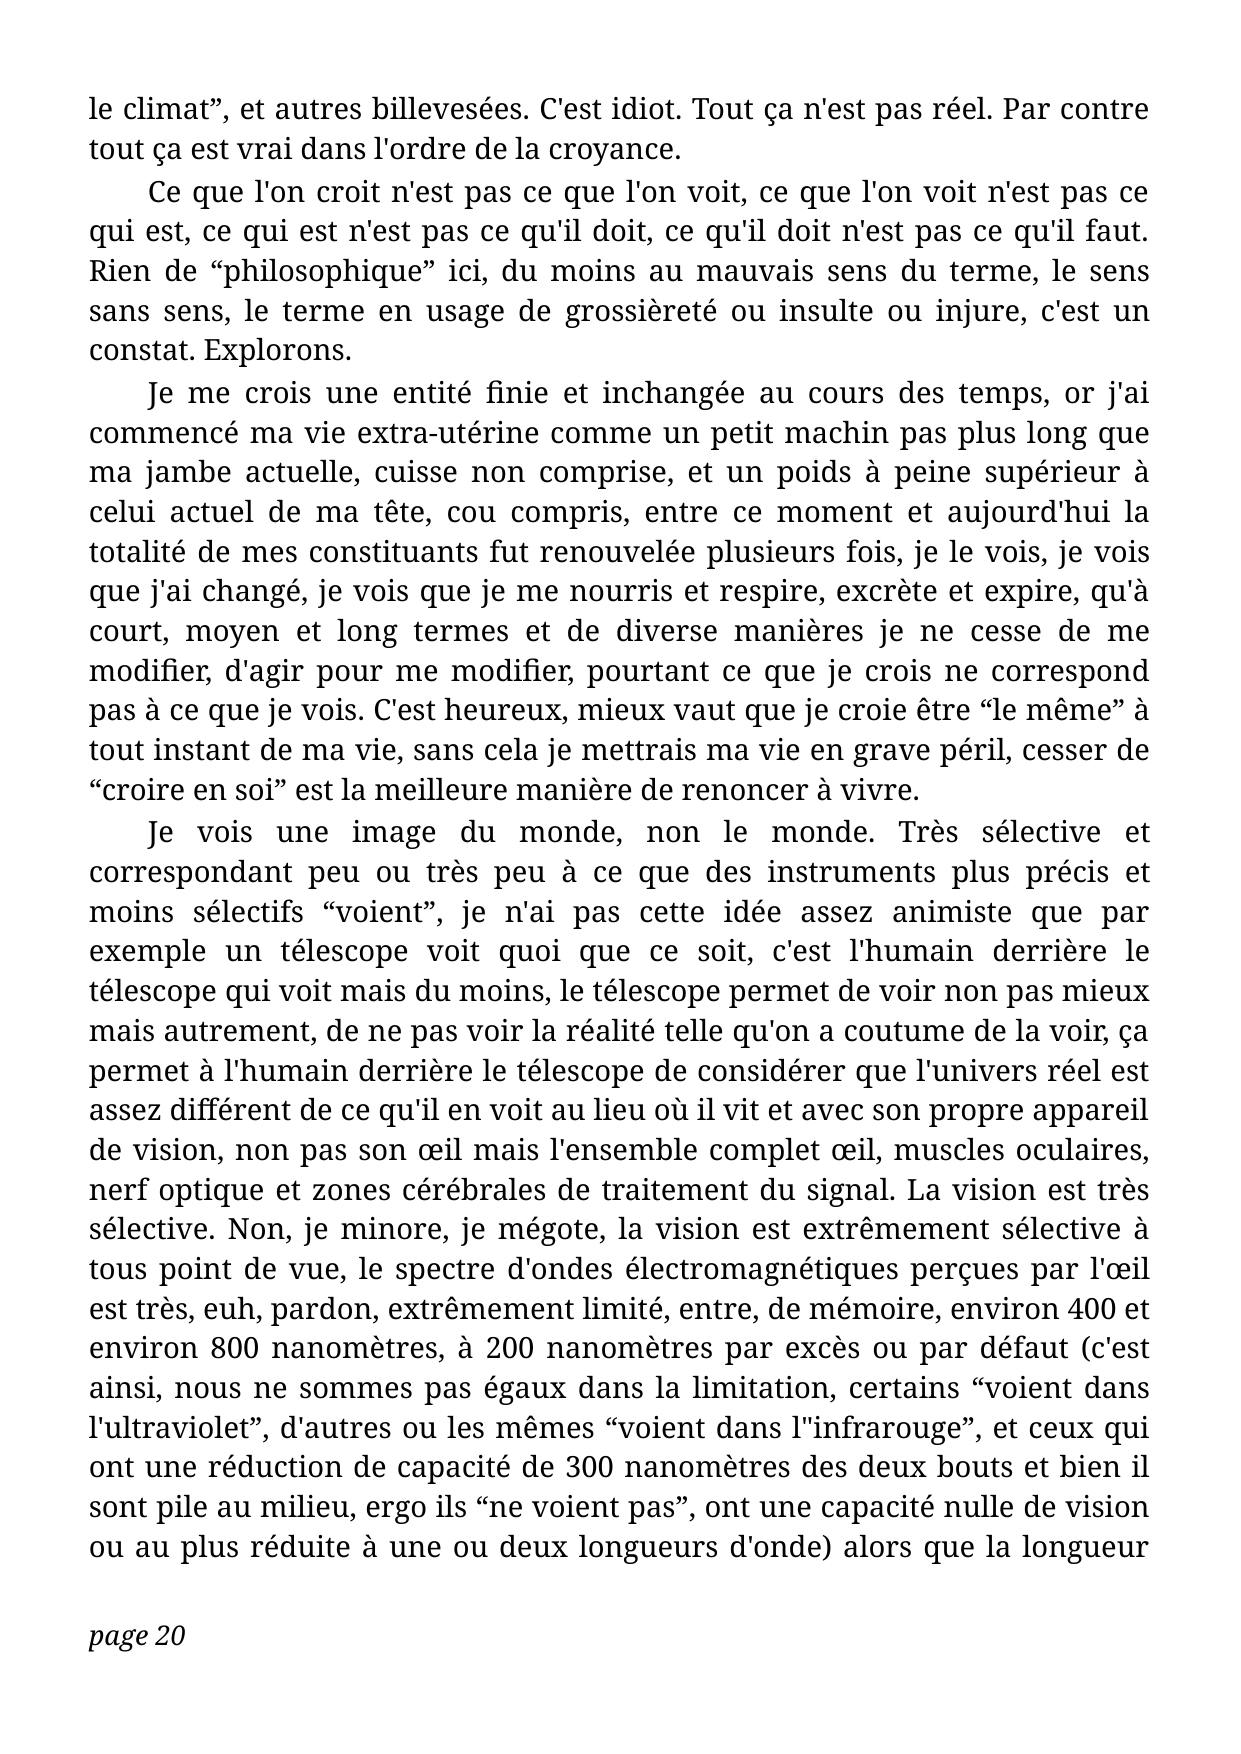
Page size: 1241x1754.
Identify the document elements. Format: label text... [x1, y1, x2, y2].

text Je vois une image du monde, non le monde. Très sélective et correspondant peu ou très peu à ce que des instruments plus précis et moins sélectifs “voient”, je n'ai pas cette idée assez animiste que par exemple un télescope voit quoi que ce soit, c'est l'humain derrière le télescope qui voit mais du moins, le télescope permet de voir non pas mieux mais autrement, de ne pas voir la réalité telle qu'on a coutume de la voir, ça permet à l'humain derrière le télescope de considérer que l'univers réel est assez différent de ce qu'il en voit au lieu où il vit et avec son propre appareil de vision, non pas son œil mais l'ensemble complet œil, muscles oculaires, nerf optique et zones cérébrales de traitement du signal. La vision est très sélective. Non, je minore, je mégote, la vision est extrêmement sélective à tous point de vue, le spectre d'ondes électromagnétiques perçues par l'œil est très, euh, pardon, extrêmement limité, entre, de mémoire, environ 400 et environ 800 nanomètres, à 200 nanomètres par excès ou par défaut (c'est ainsi, nous ne sommes pas égaux dans la limitation, certains “voient dans l'ultraviolet”, d'autres ou les mêmes “voient dans l"infrarouge”, et ceux qui ont une réduction de capacité de 300 nanomètres des deux bouts et bien il sont pile au milieu, ergo ils “ne voient pas”, ont une capacité nulle de vision ou au plus réduite à une ou deux longueurs d'onde) alors que la longueur [88, 812, 1152, 1566]
text le climat”, et autres billevesées. C'est idiot. Tout ça n'est pas réel. Par contre tout ça est vrai dans l'ordre de la croyance. [88, 88, 1152, 168]
text Ce que l'on croit n'est pas ce que l'on voit, ce que l'on voit n'est pas ce qui est, ce qui est n'est pas ce qu'il doit, ce qu'il doit n'est pas ce qu'il faut. Rien de “philosophique” ici, du moins au mauvais sens du terme, le sens sans sens, le terme en usage de grossièreté ou insulte ou injure, c'est un constat. Explorons. [88, 171, 1152, 369]
text Je me crois une entité finie et inchangée au cours des temps, or j'ai commencé ma vie extra-utérine comme un petit machin pas plus long que ma jambe actuelle, cuisse non comprise, et un poids à peine supérieur à celui actuel de ma tête, cou compris, entre ce moment et aujourd'hui la totalité de mes constituants fut renouvelée plusieurs fois, je le vois, je vois que j'ai changé, je vois que je me nourris et respire, excrète et expire, qu'à court, moyen et long termes et de diverse manières je ne cesse de me modifier, d'agir pour me modifier, pourtant ce que je crois ne correspond pas à ce que je vois. C'est heureux, mieux vaut que je croie être “le même” à tout instant de ma vie, sans cela je mettrais ma vie en grave péril, cesser de “croire en soi” est la meilleure manière de renoncer à vivre. [88, 372, 1152, 809]
